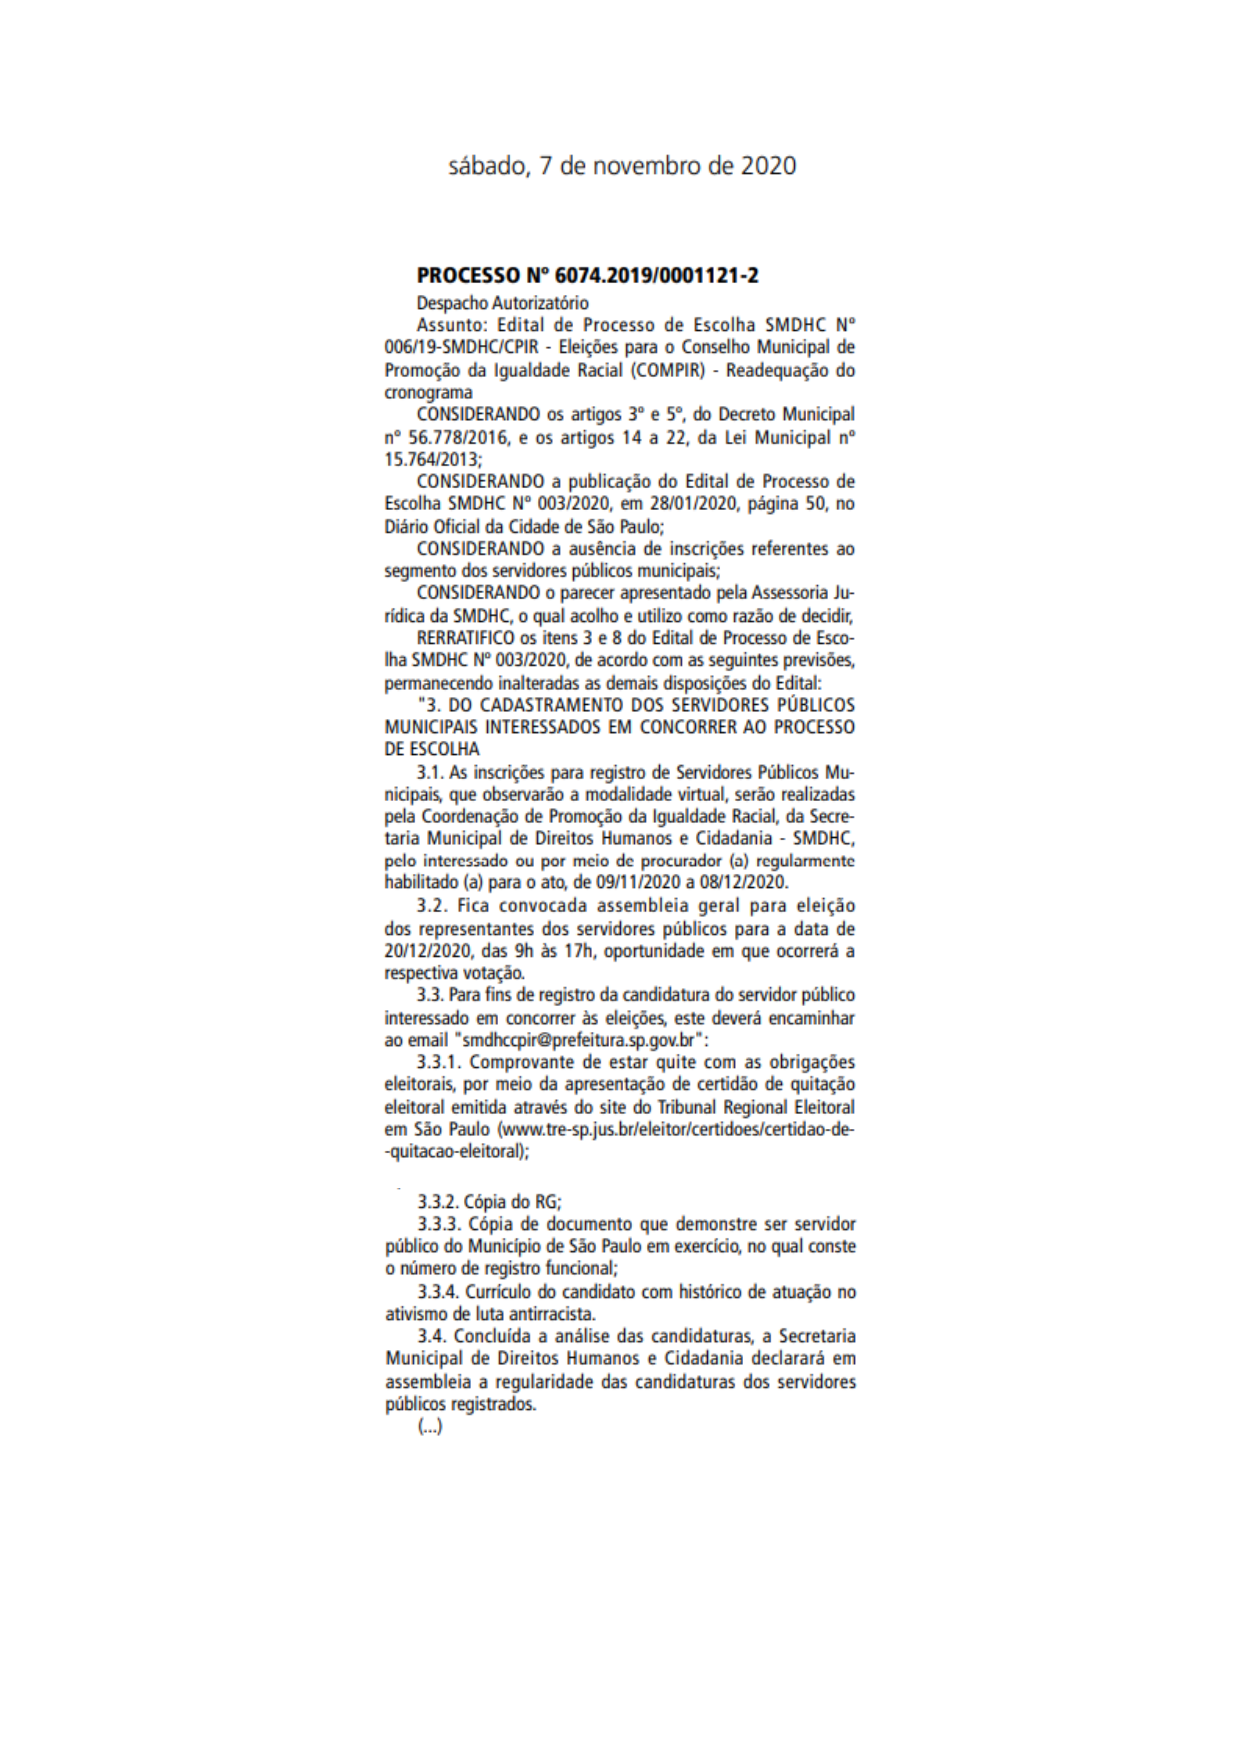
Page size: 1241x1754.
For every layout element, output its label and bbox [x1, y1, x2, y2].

picture [376, 258, 867, 1164]
picture [438, 147, 805, 181]
picture [377, 1188, 865, 1439]
